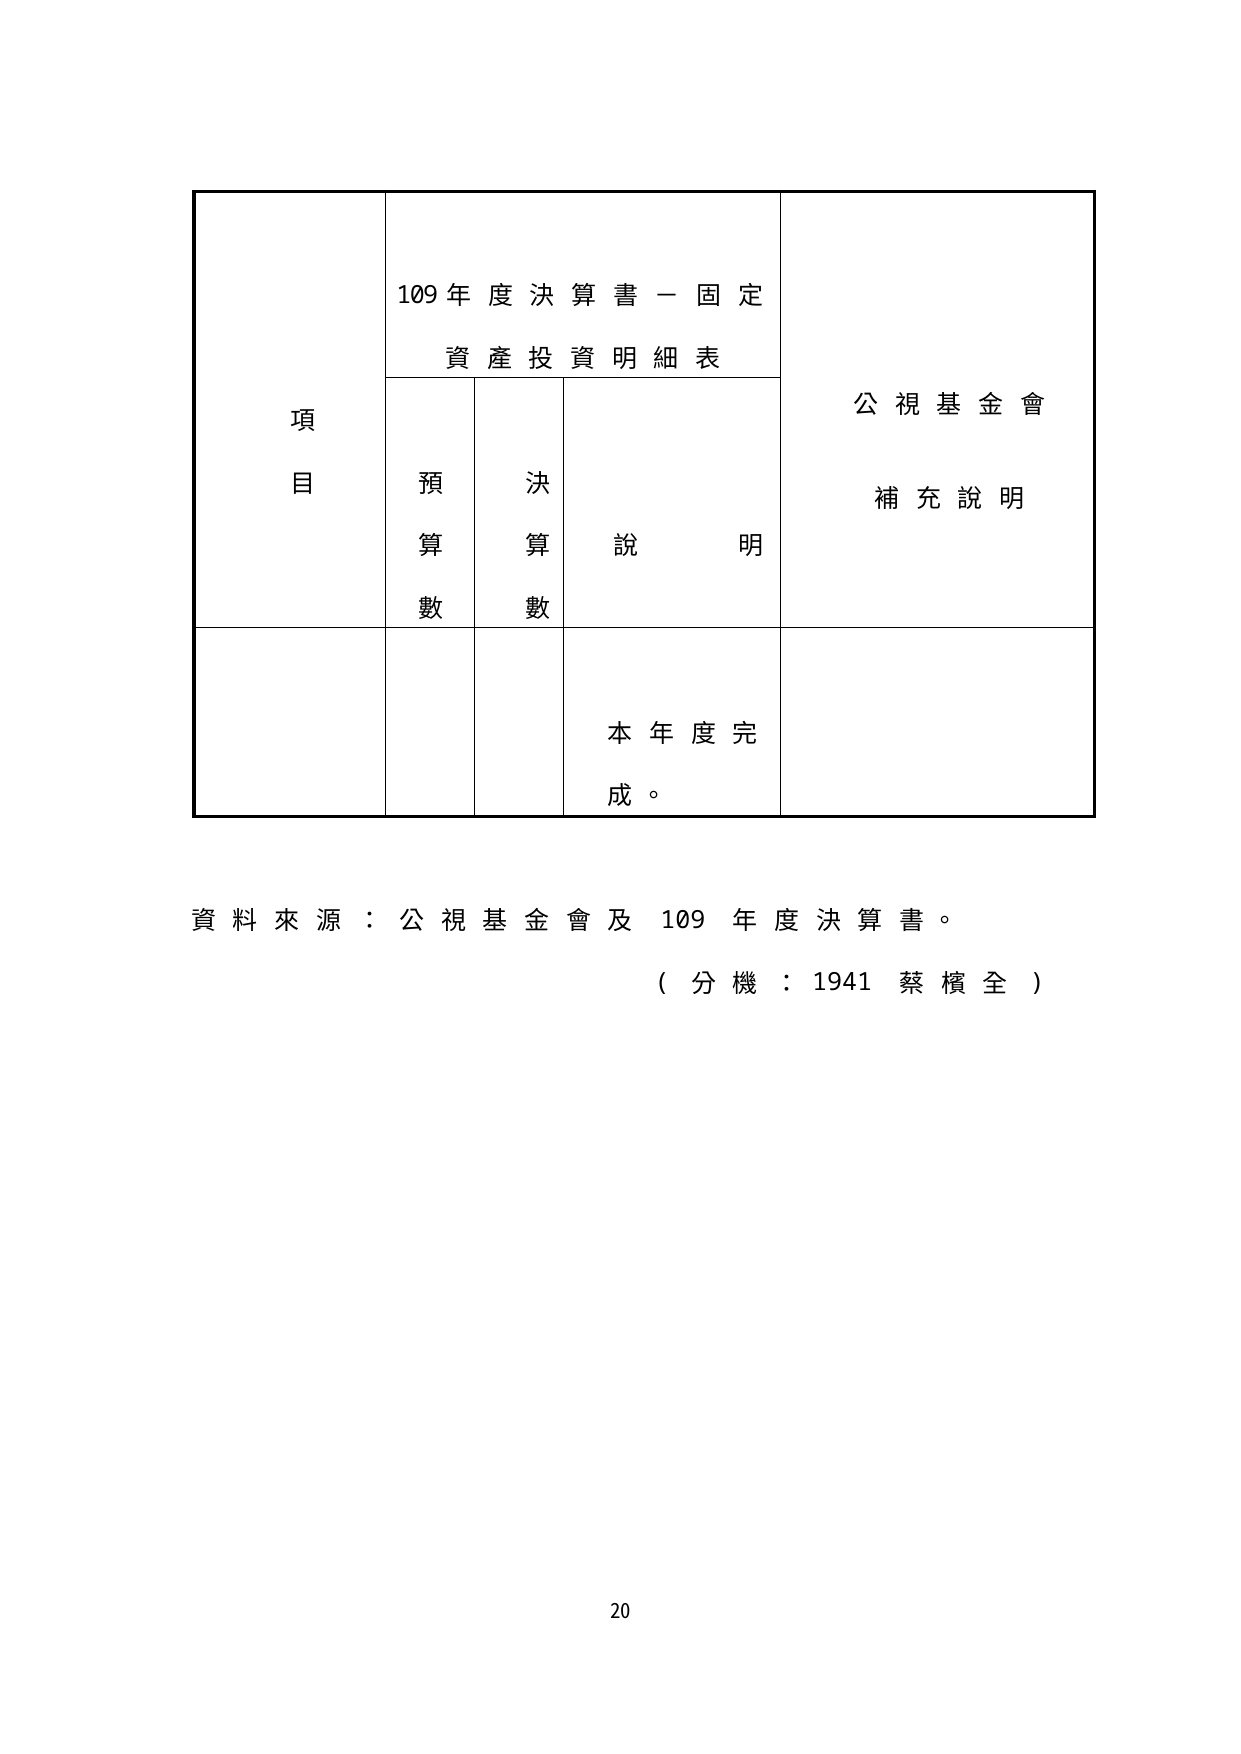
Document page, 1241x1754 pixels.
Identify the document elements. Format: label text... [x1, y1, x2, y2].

table_cell [196, 628, 385, 814]
table_cell [475, 628, 563, 814]
table_header 公視基金會 補充說明 [781, 193, 1093, 627]
table_cell 預算數 [386, 378, 474, 627]
table_header 109年度決算書－固定資產投資明細表 [386, 193, 780, 377]
text (分機：1941 蔡檳全) [183, 939, 1058, 1002]
table_cell 決算數 [475, 378, 563, 627]
table_cell 說 明 [564, 378, 780, 627]
table_header 項 目 [196, 193, 385, 627]
table_cell 本年度完成。 [564, 628, 780, 814]
text 資料來源：公視基金會及109年度決算書。 [183, 877, 1058, 939]
table_cell [386, 628, 474, 814]
table_cell [781, 628, 1093, 814]
